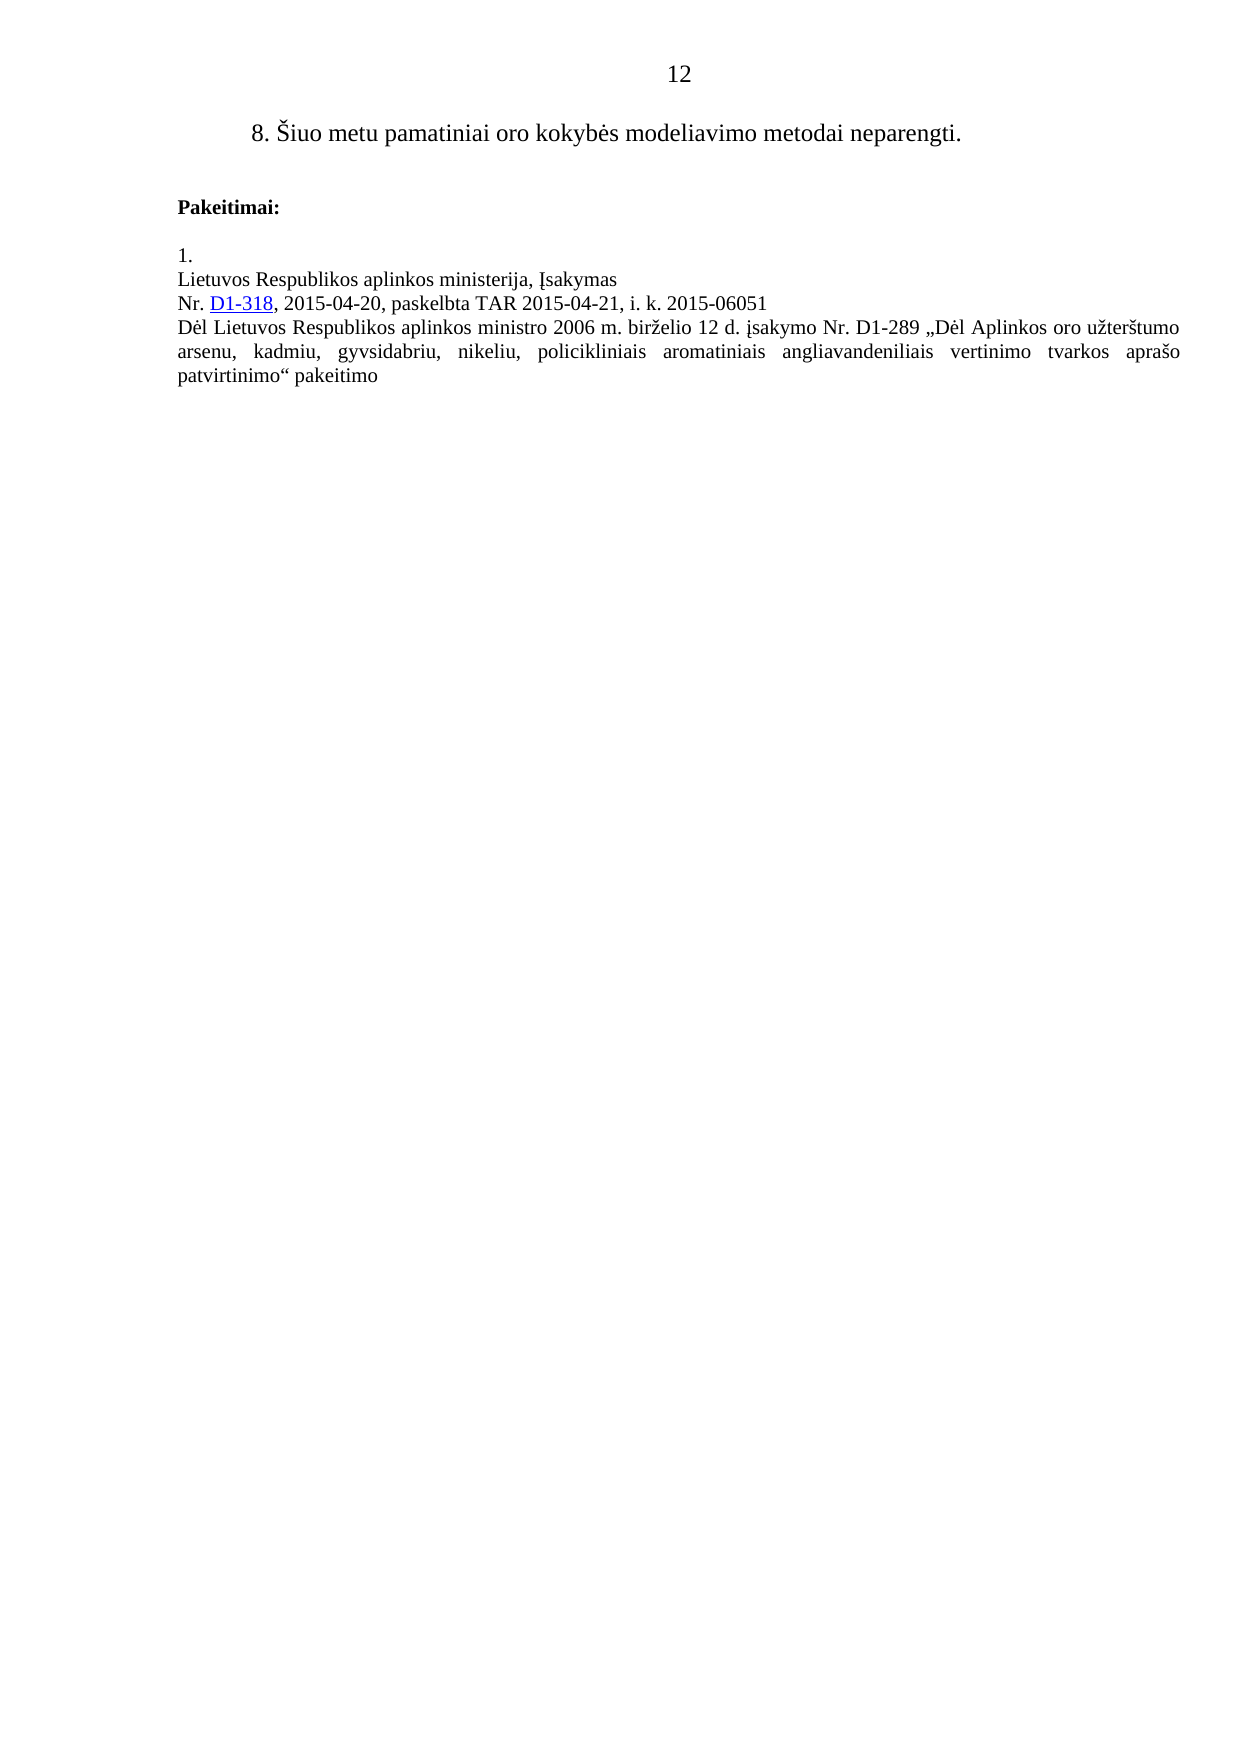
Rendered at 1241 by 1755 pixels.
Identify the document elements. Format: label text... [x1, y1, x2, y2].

text 1. [177, 243, 1181, 267]
text Dėl Lietuvos Respublikos aplinkos ministro 2006 m. birželio 12 d. įsakymo Nr. D1-289 „Dėl Aplinkos oro užterštumo arsenu, kadmiu, gyvsidabriu, nikeliu, policikliniais aromatiniais angliavandeniliais vertinimo tvarkos aprašo patvirtinimo“ pakeitimo [177, 315, 1181, 387]
text Nr. D1-318, 2015-04-20, paskelbta TAR 2015-04-21, i. k. 2015-06051 [177, 291, 1181, 315]
text Lietuvos Respublikos aplinkos ministerija, Įsakymas [177, 267, 1181, 291]
text Pakeitimai: [177, 195, 1181, 219]
text 8. Šiuo metu pamatiniai oro kokybės modeliavimo metodai neparengti. [177, 118, 1181, 147]
